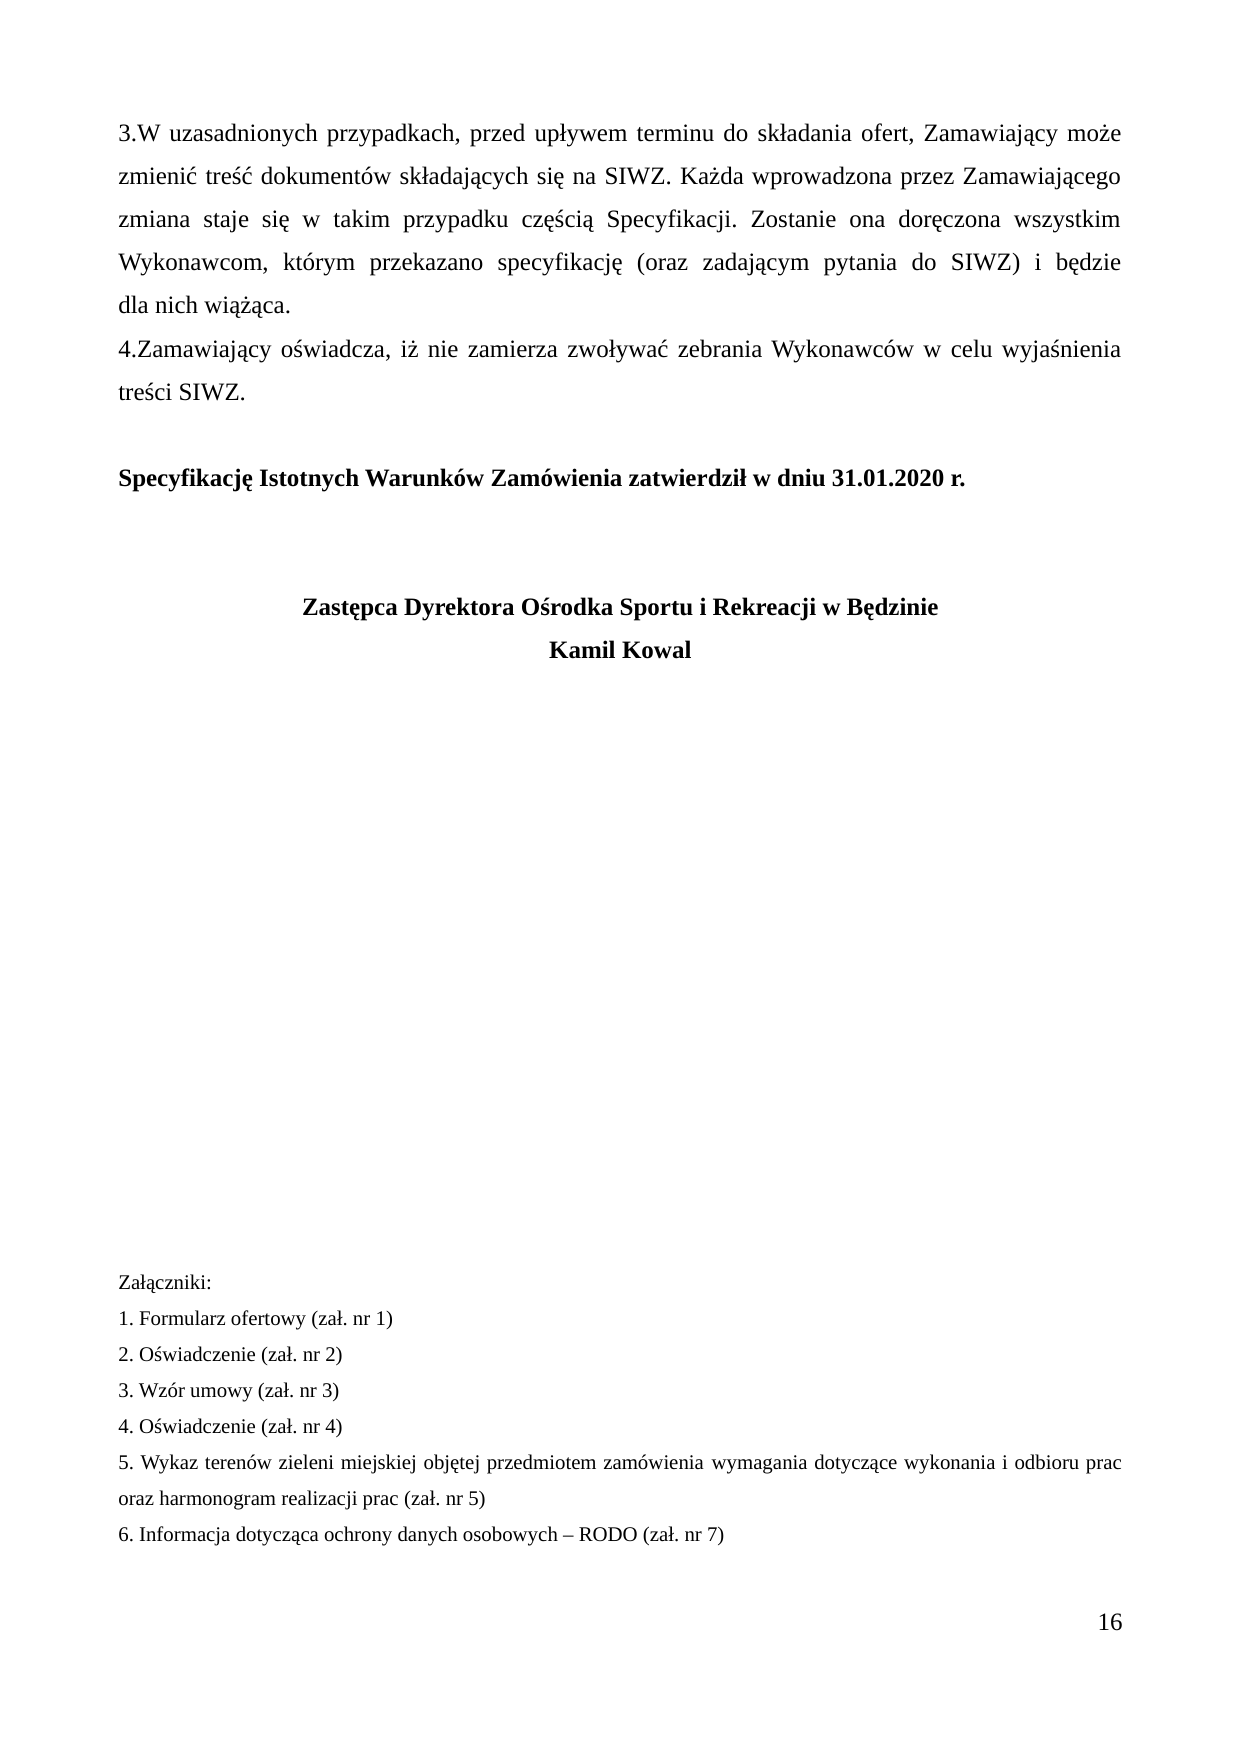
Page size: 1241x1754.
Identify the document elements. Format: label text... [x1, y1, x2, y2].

text 4.Zamawiający oświadcza, iż nie zamierza zwoływać zebrania Wykonawców w celu wyjaśnienia treści SIWZ. [118, 334, 1122, 406]
text Zastępca Dyrektora Ośrodka Sportu i Rekreacji w Będzinie [118, 592, 1122, 621]
text Załączniki: 1. Formularz ofertowy (zał. nr 1) 2. Oświadczenie (zał. nr 2) 3. Wzór umowy (zał. nr 3) 4. Oświadczenie (zał. nr 4) [118, 1269, 1122, 1438]
text Specyfikację Istotnych Warunków Zamówienia zatwierdził w dniu 31.01.2020 r. [118, 420, 1122, 492]
text 5. Wykaz terenów zieleni miejskiej objętej przedmiotem zamówienia wymagania dotyczące wykonania i odbioru prac oraz harmonogram realizacji prac (zał. nr 5) [118, 1450, 1122, 1510]
text Kamil Kowal [118, 636, 1122, 664]
text 3.W uzasadnionych przypadkach, przed upływem terminu do składania ofert, Zamawiający może zmienić treść dokumentów składających się na SIWZ. Każda wprowadzona przez Zamawiającego zmiana staje się w takim przypadku częścią Specyfikacji. Zostanie ona doręczona wszystkim Wykonawcom, którym przekazano specyfikację (oraz zadającym pytania do SIWZ) i będzie dla nich wiążąca. [118, 118, 1122, 319]
text 6. Informacja dotycząca ochrony danych osobowych – RODO (zał. nr 7) [118, 1522, 1122, 1546]
